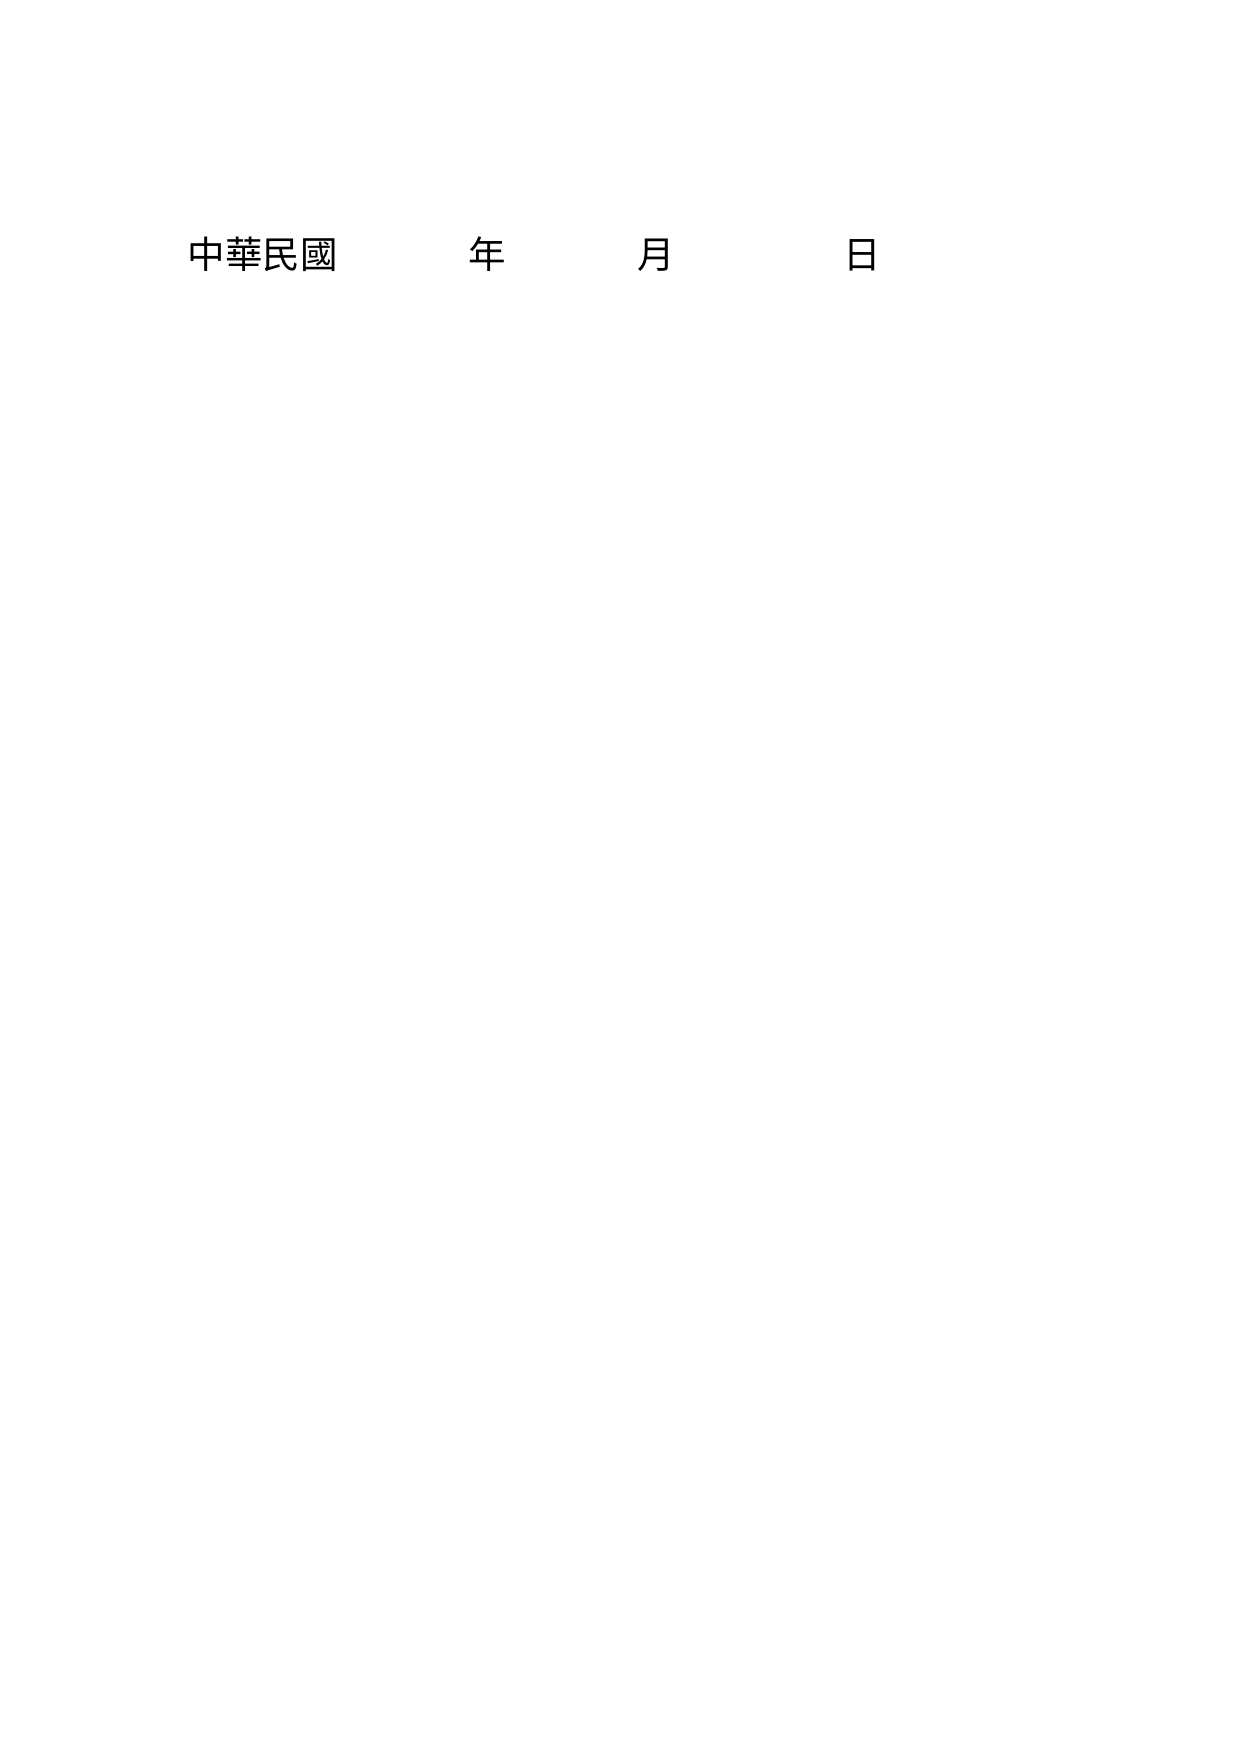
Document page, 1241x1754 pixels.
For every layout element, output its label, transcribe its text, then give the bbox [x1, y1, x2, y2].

text 中華民國 年 月 日 [187, 210, 1053, 273]
